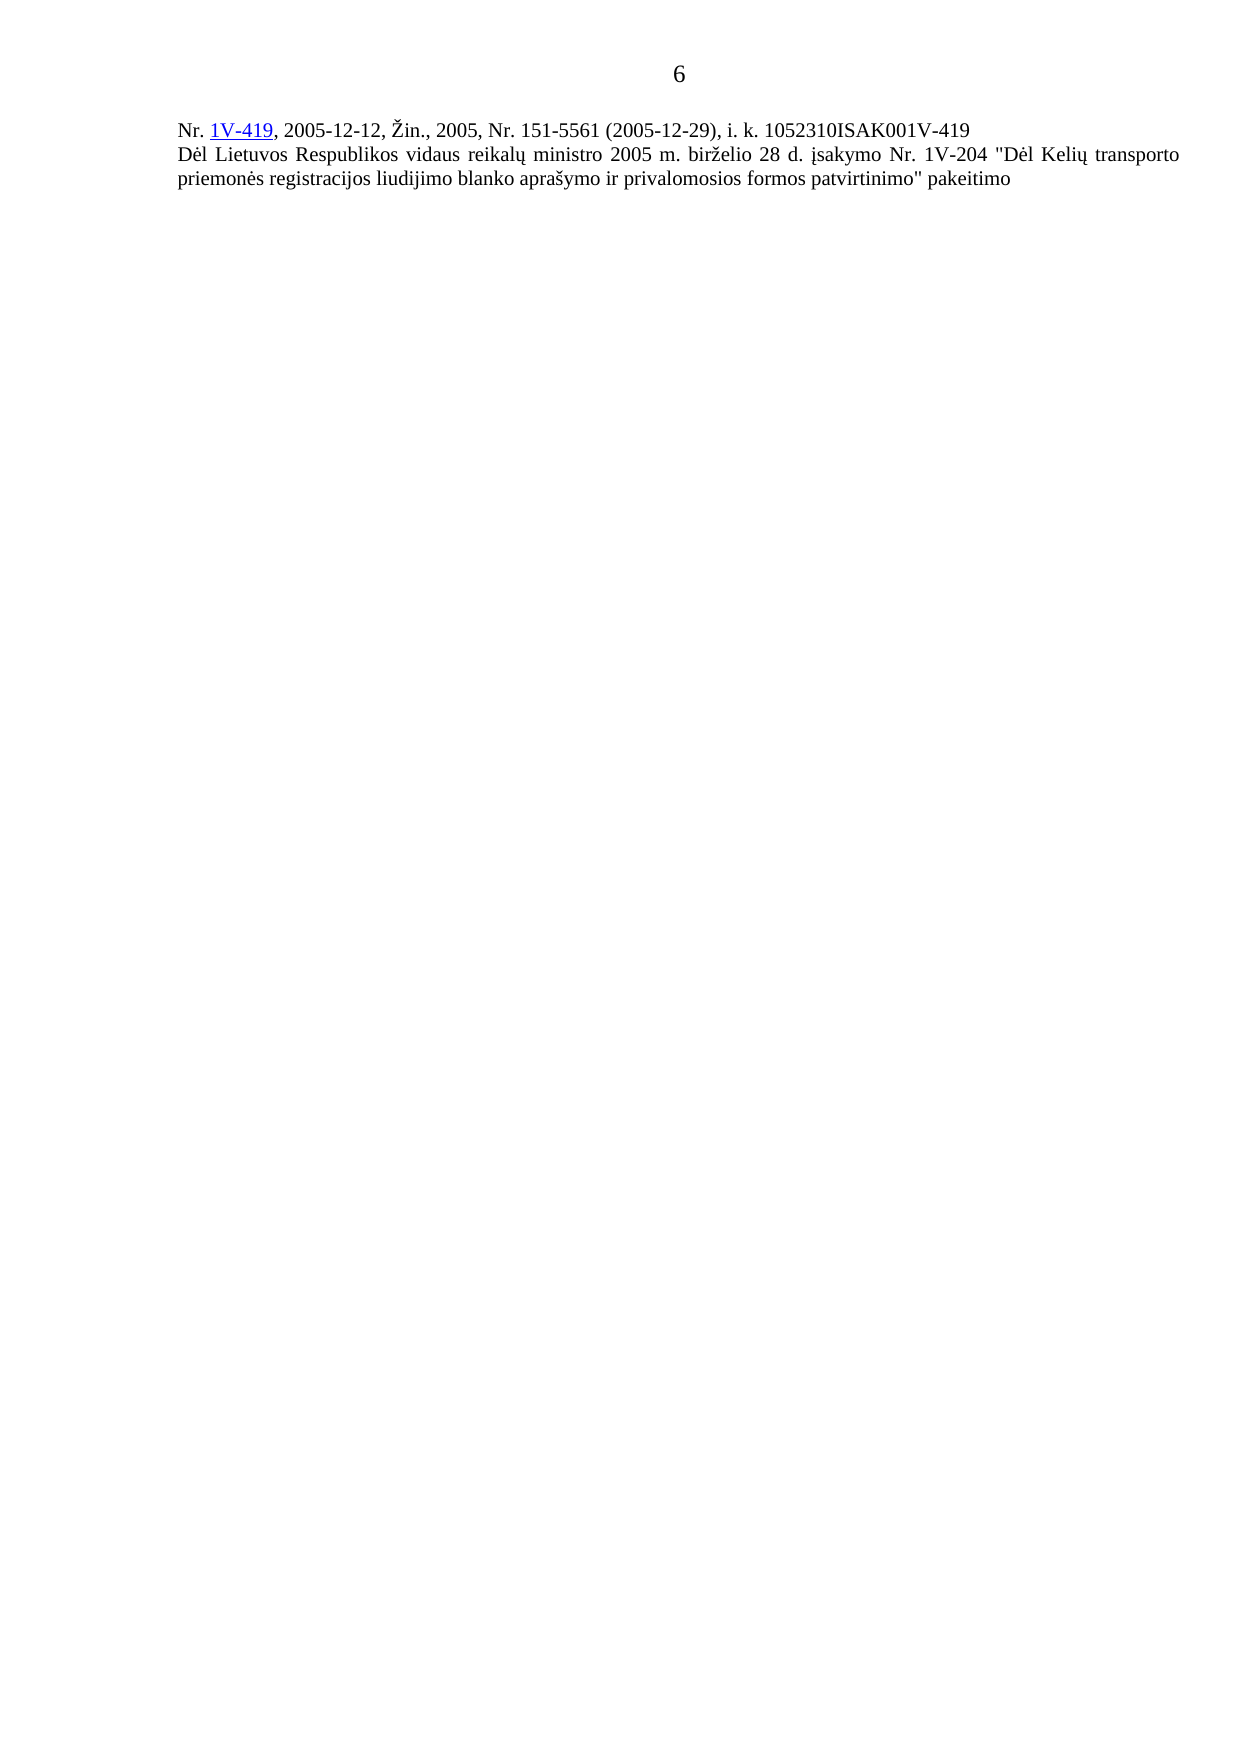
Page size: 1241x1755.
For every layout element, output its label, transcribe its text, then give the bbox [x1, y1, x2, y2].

text Nr. 1V-419, 2005-12-12, Žin., 2005, Nr. 151-5561 (2005-12-29), i. k. 1052310ISAK001V-419 [177, 118, 1181, 142]
text Dėl Lietuvos Respublikos vidaus reikalų ministro 2005 m. birželio 28 d. įsakymo Nr. 1V-204 "Dėl Kelių transporto priemonės registracijos liudijimo blanko aprašymo ir privalomosios formos patvirtinimo" pakeitimo [177, 142, 1181, 190]
